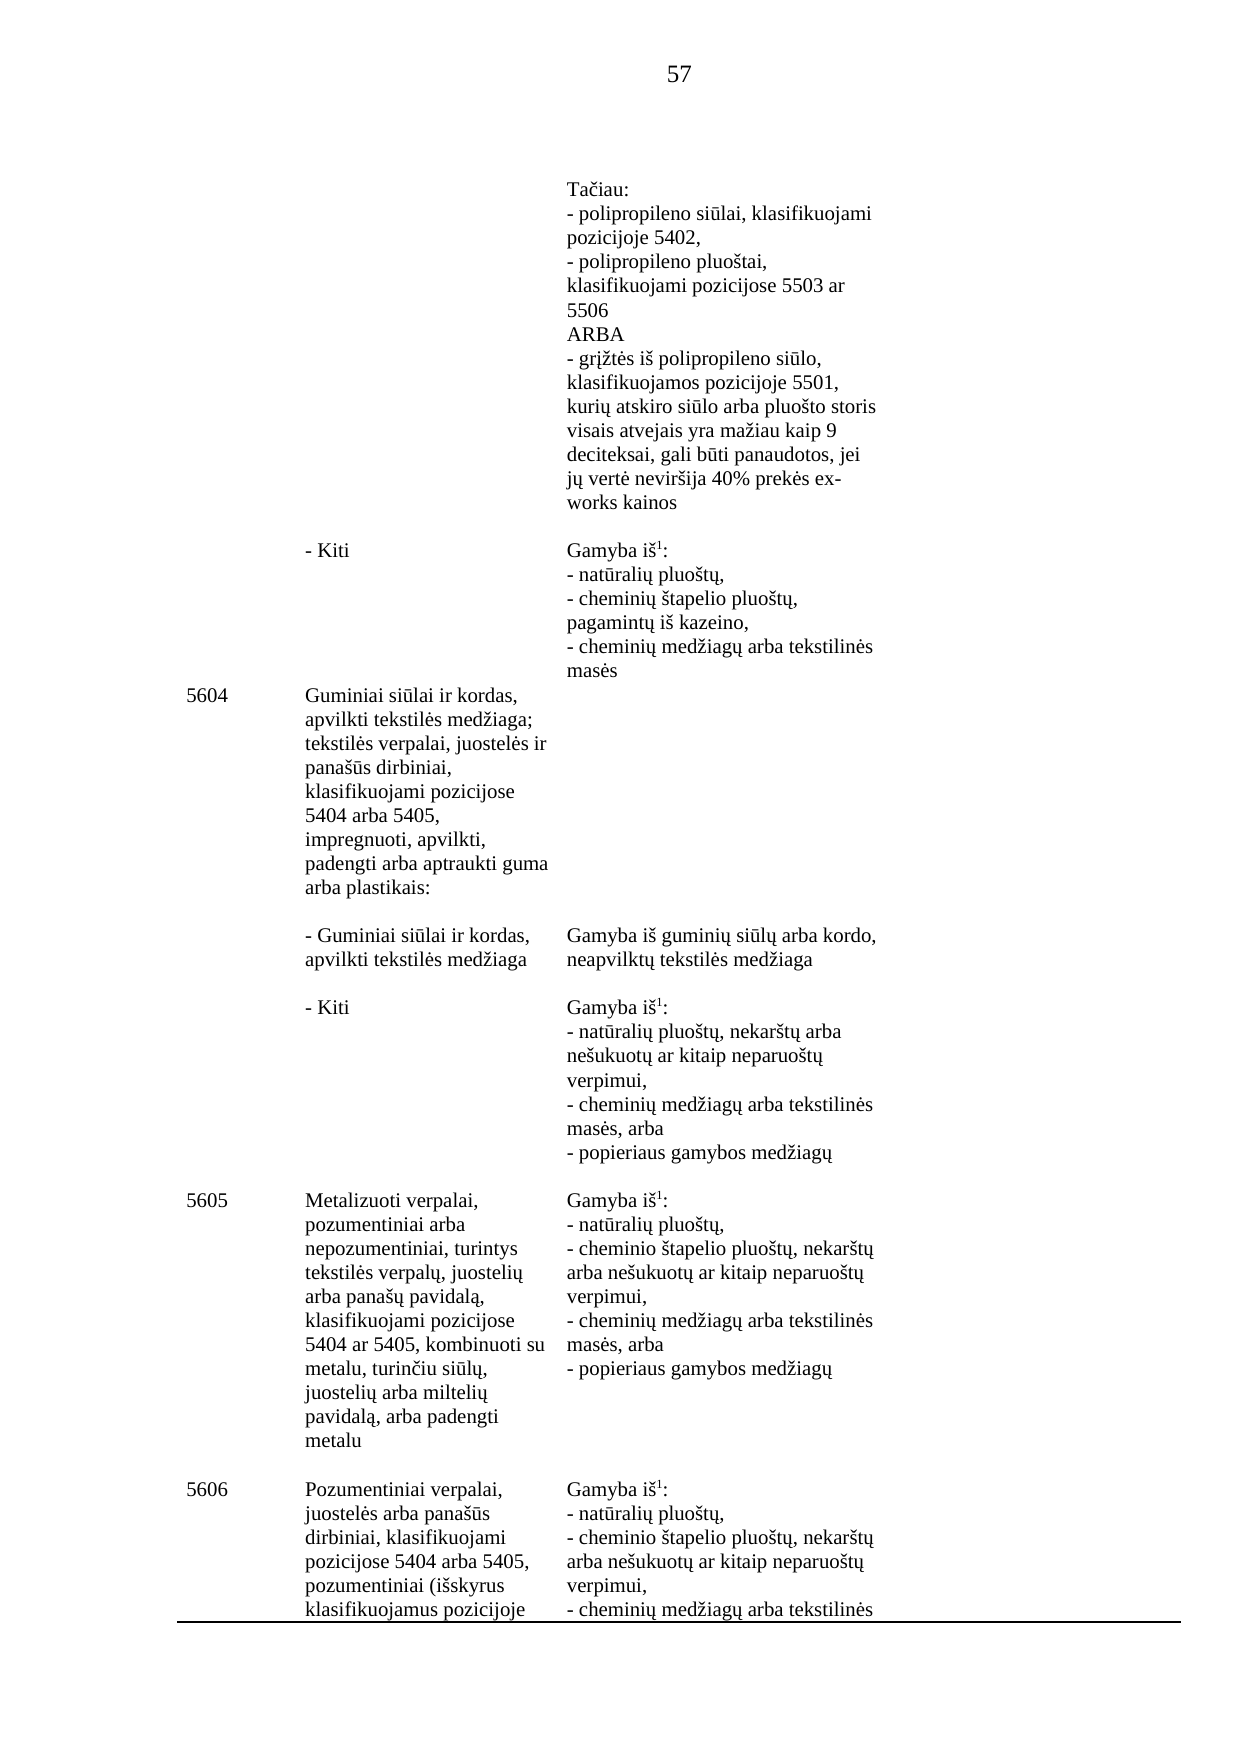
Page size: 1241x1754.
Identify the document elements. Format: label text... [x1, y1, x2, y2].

table_cell [296, 1092, 558, 1140]
table_cell Metalizuoti verpalai, pozumentiniai arba nepozumentiniai, turintys tekstilės verpalų, juostelių arba panašų pavidalą, klasifikuojami pozicijose 5404 ar 5405, kombinuoti su metalu, turinčiu siūlų, juostelių arba miltelių pavidalą, arba padengti metalu [296, 1188, 558, 1477]
table_cell [177, 1140, 296, 1188]
table_cell [886, 683, 1181, 923]
table_cell - natūralių pluoštų, nekarštų arba nešukuotų ar kitaip neparuoštų verpimui, [558, 1019, 886, 1092]
table_cell [177, 562, 296, 682]
table_cell Pozumentiniai verpalai, juostelės arba panašūs dirbiniai, klasifikuojami pozicijose 5404 arba 5405, pozumentiniai (išskyrus klasifikuojamus pozicijoje [296, 1477, 558, 1621]
table_cell [177, 995, 296, 1019]
table_cell [177, 538, 296, 562]
table_cell - popieriaus gamybos medžiagų [558, 1140, 886, 1188]
table_cell [177, 923, 296, 995]
table_cell [886, 1188, 1181, 1477]
table_cell kurių atskiro siūlo arba pluošto storis visais atvejais yra mažiau kaip 9 deciteksai, gali būti panaudotos, jei jų vertė neviršija 40% prekės ex-works kainos [558, 394, 886, 538]
table_cell [177, 1019, 296, 1092]
table_cell [296, 1140, 558, 1188]
table_cell [886, 923, 1181, 995]
table_cell 5606 [177, 1477, 296, 1621]
table_cell [296, 562, 558, 682]
table_cell [886, 562, 1181, 682]
table_cell [558, 683, 886, 923]
table_cell [177, 1092, 296, 1140]
table_cell [886, 394, 1181, 538]
table_cell Gamyba iš1: [558, 995, 886, 1019]
table_cell [886, 1477, 1181, 1621]
table_cell Gamyba iš1: - natūralių pluoštų, - cheminio štapelio pluoštų, nekarštų arba nešukuotų ar kitaip neparuoštų verpimui, - cheminių medžiagų arba tekstilinės masės, arba - popieriaus gamybos medžiagų [558, 1188, 886, 1477]
table_cell [886, 1140, 1181, 1188]
table_cell 5605 [177, 1188, 296, 1477]
table_cell [886, 1092, 1181, 1140]
table_cell [296, 1019, 558, 1092]
table_cell Gamyba iš1: - natūralių pluoštų, - cheminio štapelio pluoštų, nekarštų arba nešukuotų ar kitaip neparuoštų verpimui, - cheminių medžiagų arba tekstilinės [558, 1477, 886, 1621]
table_cell Gamyba iš1: [558, 538, 886, 562]
table_cell Gamyba iš guminių siūlų arba kordo, neapvilktų tekstilės medžiaga [558, 923, 886, 995]
table_cell Tačiau: - polipropileno siūlai, klasifikuojami pozicijoje 5402, - polipropileno pluoštai, klasifikuojami pozicijose 5503 ar 5506 ARBA - grįžtės iš polipropileno siūlo, klasifikuojamos pozicijoje 5501, [558, 177, 886, 394]
table_cell [886, 538, 1181, 562]
table_cell [177, 177, 296, 394]
table_cell - cheminių medžiagų arba tekstilinės masės, arba [558, 1092, 886, 1140]
table_cell [886, 995, 1181, 1019]
table_cell [177, 394, 296, 538]
table_cell [296, 177, 558, 394]
table_cell [886, 177, 1181, 394]
table_cell [886, 1019, 1181, 1092]
table_cell Guminiai siūlai ir kordas, apvilkti tekstilės medžiaga; tekstilės verpalai, juostelės ir panašūs dirbiniai, klasifikuojami pozicijose 5404 arba 5405, impregnuoti, apvilkti, padengti arba aptraukti guma arba plastikais: [296, 683, 558, 923]
table_cell - Guminiai siūlai ir kordas, apvilkti tekstilės medžiaga [296, 923, 558, 995]
table_cell [296, 394, 558, 538]
table_cell 5604 [177, 683, 296, 923]
table_cell - natūralių pluoštų, - cheminių štapelio pluoštų, pagamintų iš kazeino, - cheminių medžiagų arba tekstilinės masės [558, 562, 886, 682]
table_cell - Kiti [296, 538, 558, 562]
table_cell - Kiti [296, 995, 558, 1019]
